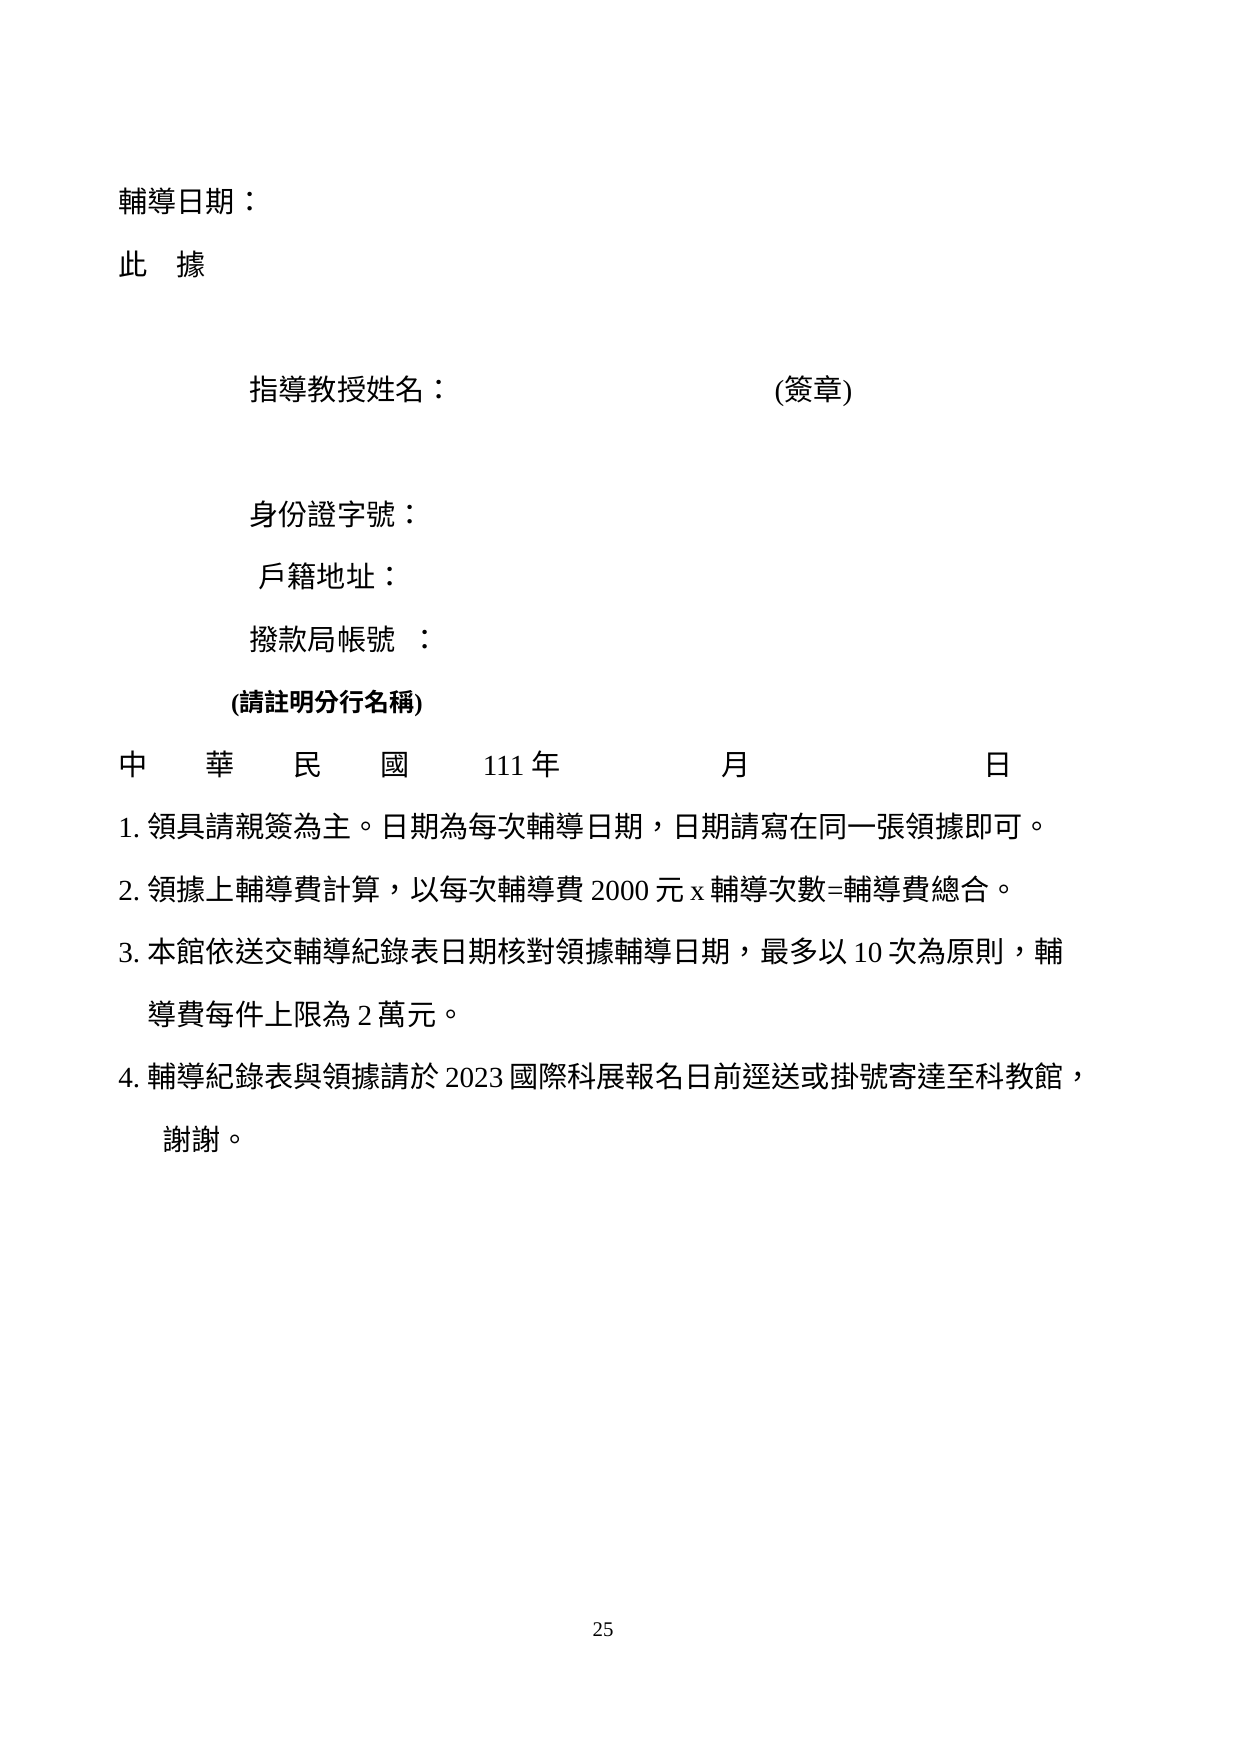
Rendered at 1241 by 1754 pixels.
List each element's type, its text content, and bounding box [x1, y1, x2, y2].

text 此 據 [118, 221, 1087, 283]
text 指導教授姓名： (簽章) [118, 346, 1087, 408]
text 輔導日期： [118, 158, 1087, 221]
text (請註明分行名稱) [118, 658, 1087, 721]
text 中 華 民 國 111 年 月 日 [118, 721, 1087, 783]
text 身份證字號： [118, 471, 1087, 533]
text 撥款局帳號 ： [118, 596, 1087, 658]
text 4. 輔導紀錄表與領據請於2023國際科展報名日前逕送或掛號寄達至科教館，謝謝。 [118, 1033, 1087, 1158]
text 3. 本館依送交輔導紀錄表日期核對領據輔導日期，最多以10次為原則，輔導費每件上限為2萬元。 [118, 908, 1087, 1033]
text 戶籍地址： [258, 533, 1087, 596]
text 1. 領具請親簽為主。日期為每次輔導日期，日期請寫在同一張領據即可。 [118, 783, 1087, 846]
text 2. 領據上輔導費計算，以每次輔導費2000元x輔導次數=輔導費總合。 [118, 846, 1087, 908]
